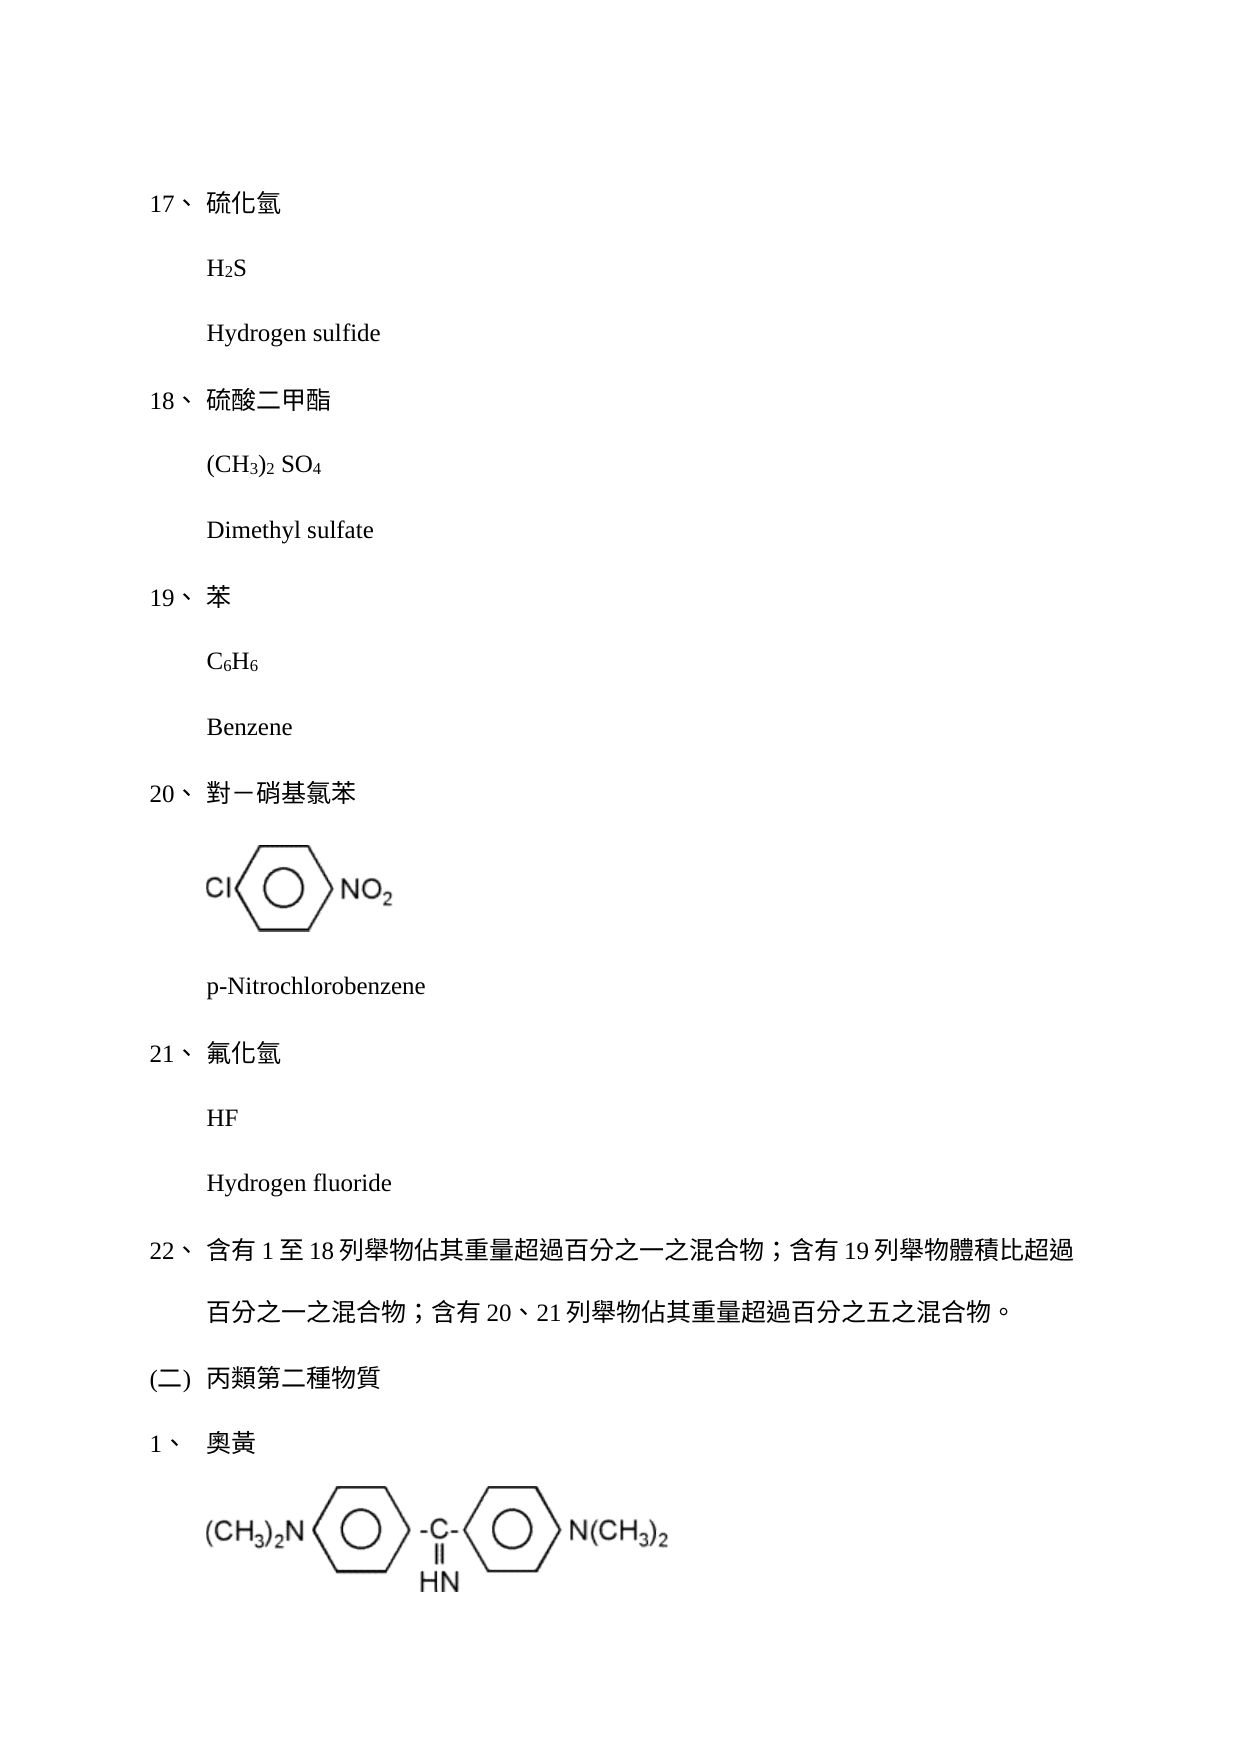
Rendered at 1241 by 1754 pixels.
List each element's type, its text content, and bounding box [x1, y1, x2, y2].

table_cell 硫酸二甲酯 [205, 355, 1092, 421]
table_cell Benzene [205, 683, 1092, 749]
table_cell [148, 421, 205, 486]
table_cell 奧黃 [205, 1399, 1092, 1464]
table_cell 22、 [148, 1205, 205, 1333]
table_cell 含有1至18列舉物佔其重量超過百分之一之混合物；含有19列舉物體積比超過百分之一之混合物；含有20、21列舉物佔其重量超過百分之五之混合物。 [205, 1205, 1092, 1333]
table_cell [205, 1465, 1092, 1593]
table_cell [205, 815, 1092, 943]
table_cell (二) [148, 1333, 205, 1399]
table_cell [148, 1465, 205, 1593]
table_cell 硫化氫 [205, 158, 1092, 224]
table_cell HF [205, 1074, 1092, 1139]
table_cell [148, 290, 205, 355]
table_cell [148, 815, 205, 943]
table_cell p-Nitrochlorobenzene [205, 943, 1092, 1008]
table_cell 19、 [148, 552, 205, 618]
table_cell Dimethyl sulfate [205, 486, 1092, 552]
table_cell [148, 1140, 205, 1205]
table_cell Hydrogen sulfide [205, 290, 1092, 355]
table_cell 20、 [148, 749, 205, 814]
table_cell [148, 618, 205, 683]
table_cell Hydrogen fluoride [205, 1140, 1092, 1205]
table_cell 對－硝基氯苯 [205, 749, 1092, 814]
table_cell [148, 943, 205, 1008]
table_cell 苯 [205, 552, 1092, 618]
table_cell (CH3)2 SO4 [205, 421, 1092, 486]
table_cell C6H6 [205, 618, 1092, 683]
table_cell H2S [205, 224, 1092, 289]
table_cell 21、 [148, 1008, 205, 1074]
table_cell 18、 [148, 355, 205, 421]
table_cell [148, 1074, 205, 1139]
table_cell 氟化氫 [205, 1008, 1092, 1074]
table_cell 1、 [148, 1399, 205, 1464]
table_cell [148, 486, 205, 552]
table_cell 丙類第二種物質 [205, 1333, 1092, 1399]
table_cell [148, 683, 205, 749]
table_cell [148, 224, 205, 289]
table_cell 17、 [148, 158, 205, 224]
